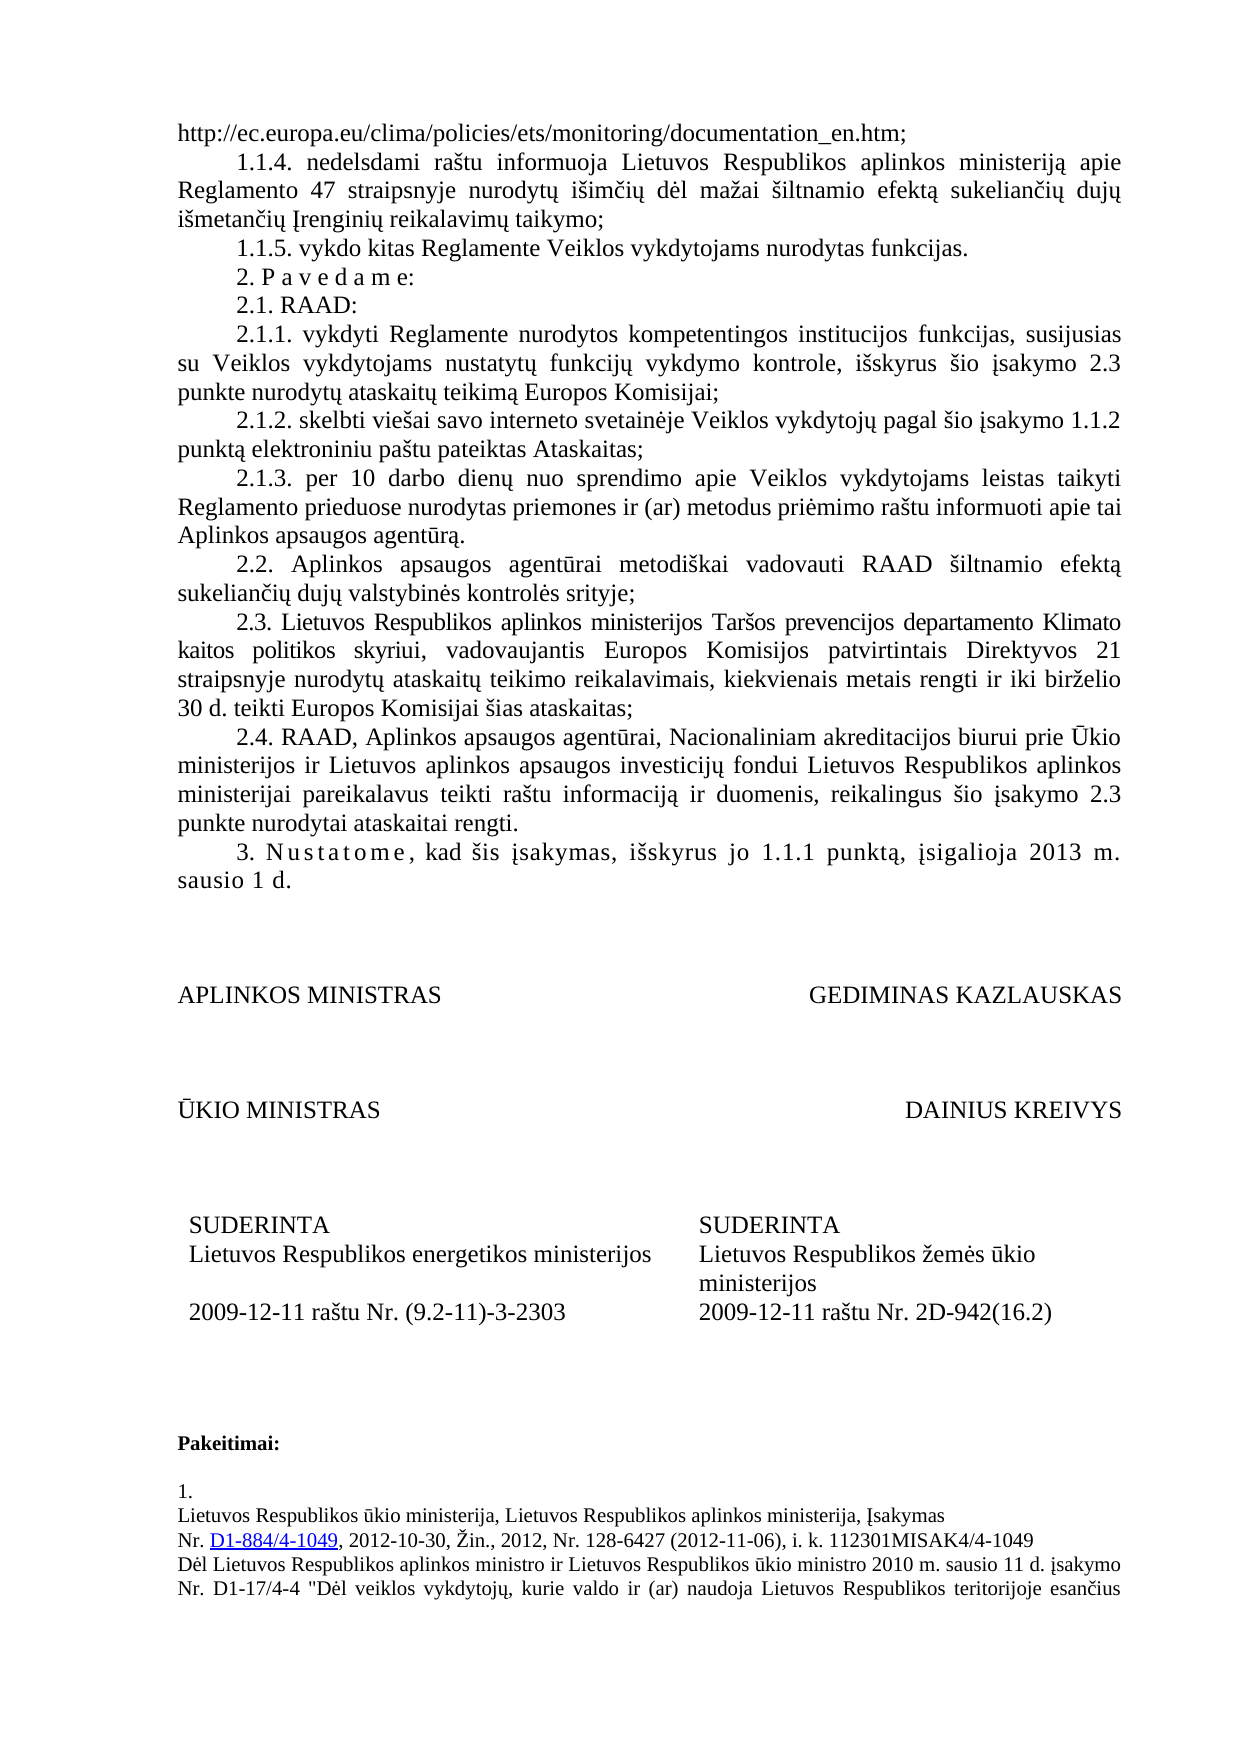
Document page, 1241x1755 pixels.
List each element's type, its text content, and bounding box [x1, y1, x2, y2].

table_cell Lietuvos Respublikos žemės ūkio ministerijos [688, 1239, 1122, 1297]
table_cell 2009-12-11 raštu Nr. (9.2-11)-3-2303 [177, 1297, 687, 1326]
text 2. P a v e d a m e: [177, 262, 1122, 291]
text Dėl Lietuvos Respublikos aplinkos ministro ir Lietuvos Respublikos ūkio ministro 2010 m. sausio 11 d. įsakymo Nr. D1-17/4-4 "Dėl veiklos vykdytojų, kurie valdo ir (ar) naudoja Lietuvos Respublikos teritorijoje esančius [177, 1552, 1122, 1600]
table_cell Lietuvos Respublikos energetikos ministerijos [177, 1239, 687, 1297]
text Lietuvos Respublikos ūkio ministerija, Lietuvos Respublikos aplinkos ministerija, Įsakymas [177, 1503, 1122, 1527]
text Aplinkos ministras Gediminas Kazlauskas [177, 981, 1122, 1009]
table_header SUDERINTA [688, 1211, 1122, 1239]
text 1. [177, 1479, 1122, 1503]
text 2.3. Lietuvos Respublikos aplinkos ministerijos Taršos prevencijos departamento Klimato kaitos politikos skyriui, vadovaujantis Europos Komisijos patvirtintais Direktyvos 21 straipsnyje nurodytų ataskaitų teikimo reikalavimais, kiekvienais metais rengti ir iki birželio 30 d. teikti Europos Komisijai šias ataskaitas; [177, 607, 1122, 722]
text 2.1.2. skelbti viešai savo interneto svetainėje Veiklos vykdytojų pagal šio įsakymo 1.1.2 punktą elektroniniu paštu pateiktas Ataskaitas; [177, 406, 1122, 463]
text Ūkio ministras Dainius Kreivys [177, 1096, 1122, 1124]
text 2.4. RAAD, Aplinkos apsaugos agentūrai, Nacionaliniam akreditacijos biurui prie Ūkio ministerijos ir Lietuvos aplinkos apsaugos investicijų fondui Lietuvos Respublikos aplinkos ministerijai pareikalavus teikti raštu informaciją ir duomenis, reikalingus šio įsakymo 2.3 punkte nurodytai ataskaitai rengti. [177, 722, 1122, 837]
text http://ec.europa.eu/clima/policies/ets/monitoring/documentation_en.htm; [177, 118, 1122, 147]
text Pakeitimai: [177, 1431, 1122, 1455]
text 2.2. Aplinkos apsaugos agentūrai metodiškai vadovauti RAAD šiltnamio efektą sukeliančių dujų valstybinės kontrolės srityje; [177, 549, 1122, 607]
text 3. Nustatome, kad šis įsakymas, išskyrus jo 1.1.1 punktą, įsigalioja 2013 m. sausio 1 d. [177, 837, 1122, 894]
text 2.1.1. vykdyti Reglamente nurodytos kompetentingos institucijos funkcijas, susijusias su Veiklos vykdytojams nustatytų funkcijų vykdymo kontrole, išskyrus šio įsakymo 2.3 punkte nurodytų ataskaitų teikimą Europos Komisijai; [177, 319, 1122, 406]
table_header SUDERINTA [177, 1211, 687, 1239]
text 2.1. RAAD: [177, 291, 1122, 319]
table_cell 2009-12-11 raštu Nr. 2D-942(16.2) [688, 1297, 1122, 1326]
text 1.1.5. vykdo kitas Reglamente Veiklos vykdytojams nurodytas funkcijas. [177, 233, 1122, 262]
text 1.1.4. nedelsdami raštu informuoja Lietuvos Respublikos aplinkos ministeriją apie Reglamento 47 straipsnyje nurodytų išimčių dėl mažai šiltnamio efektą sukeliančių dujų išmetančių Įrenginių reikalavimų taikymo; [177, 147, 1122, 233]
text 2.1.3. per 10 darbo dienų nuo sprendimo apie Veiklos vykdytojams leistas taikyti Reglamento prieduose nurodytas priemones ir (ar) metodus priėmimo raštu informuoti apie tai Aplinkos apsaugos agentūrą. [177, 463, 1122, 549]
text Nr. D1-884/4-1049, 2012-10-30, Žin., 2012, Nr. 128-6427 (2012-11-06), i. k. 112301MISAK4/4-1049 [177, 1527, 1122, 1552]
